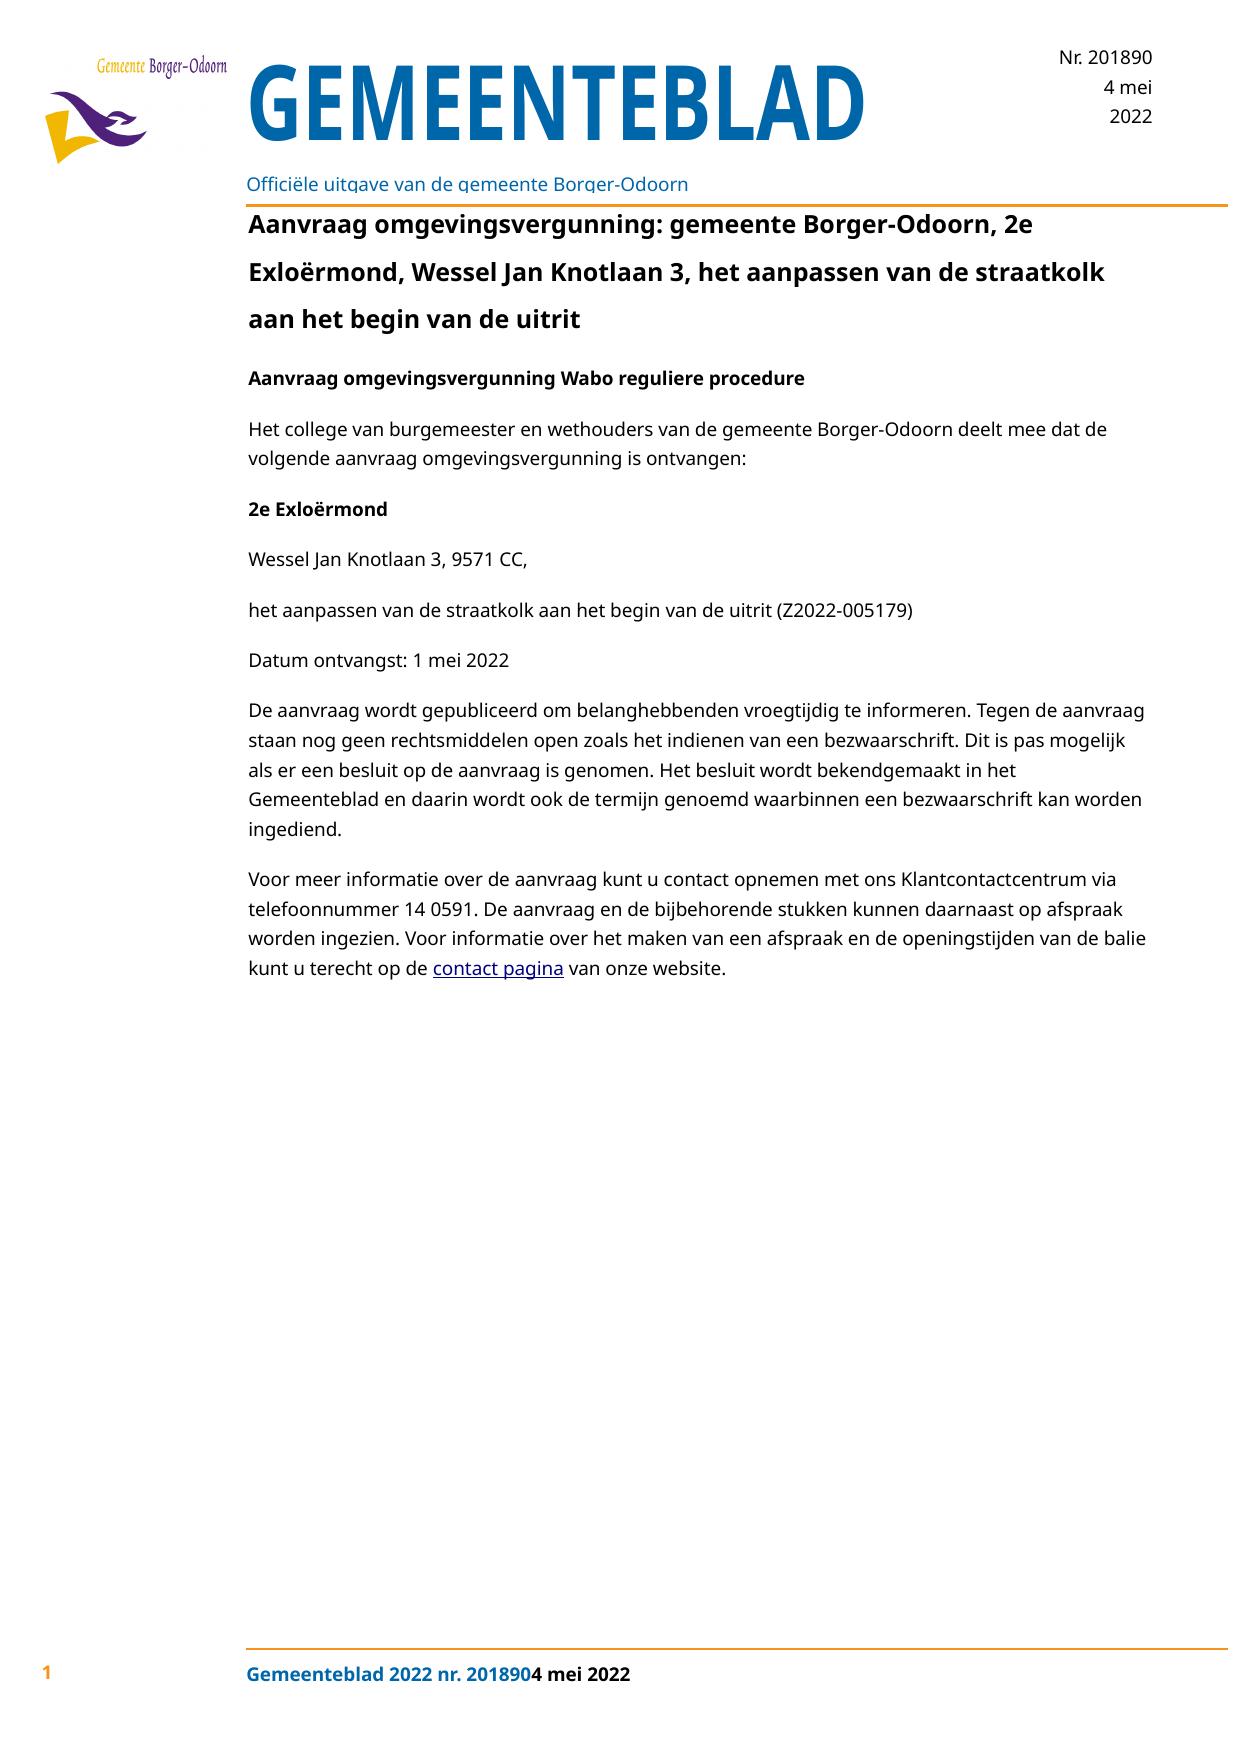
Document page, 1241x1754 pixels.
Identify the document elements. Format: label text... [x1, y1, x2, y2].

text Voor meer informatie over de aanvraag kunt u contact opnemen met ons Klantcontactcentrum via telefoonnummer 14 0591. De aanvraag en de bijbehorende stukken kunnen daarnaast op afspraak worden ingezien. Voor informatie over het maken van een afspraak en de openingstijden van de balie kunt u terecht op de contact pagina van onze website. [248, 866, 1152, 981]
picture [41, 47, 231, 172]
text 2e Exloërmond [248, 496, 1152, 522]
text Het college van burgemeester en wethouders van de gemeente Borger-Odoorn deelt mee dat de volgende aanvraag omgevingsvergunning is ontvangen: [248, 416, 1152, 471]
text Aanvraag omgevingsvergunning Wabo reguliere procedure [248, 366, 1152, 391]
text De aanvraag wordt gepubliceerd om belanghebbenden vroegtijdig te informeren. Tegen de aanvraag staan nog geen rechtsmiddelen open zoals het indienen van een bezwaarschrift. Dit is pas mogelijk als er een besluit op de aanvraag is genomen. Het besluit wordt bekendgemaakt in het Gemeenteblad en daarin wordt ook de termijn genoemd waarbinnen een bezwaarschrift kan worden ingediend. [248, 698, 1152, 842]
text het aanpassen van de straatkolk aan het begin van de uitrit (Z2022-005179) [248, 597, 1152, 622]
text Aanvraag omgevingsvergunning: gemeente Borger-Odoorn, 2e Exloërmond, Wessel Jan Knotlaan 3, het aanpassen van de straatkolk aan het begin van de uitrit [248, 207, 1152, 336]
text Datum ontvangst: 1 mei 2022 [248, 647, 1152, 673]
text Wessel Jan Knotlaan 3, 9571 CC, [248, 546, 1152, 572]
